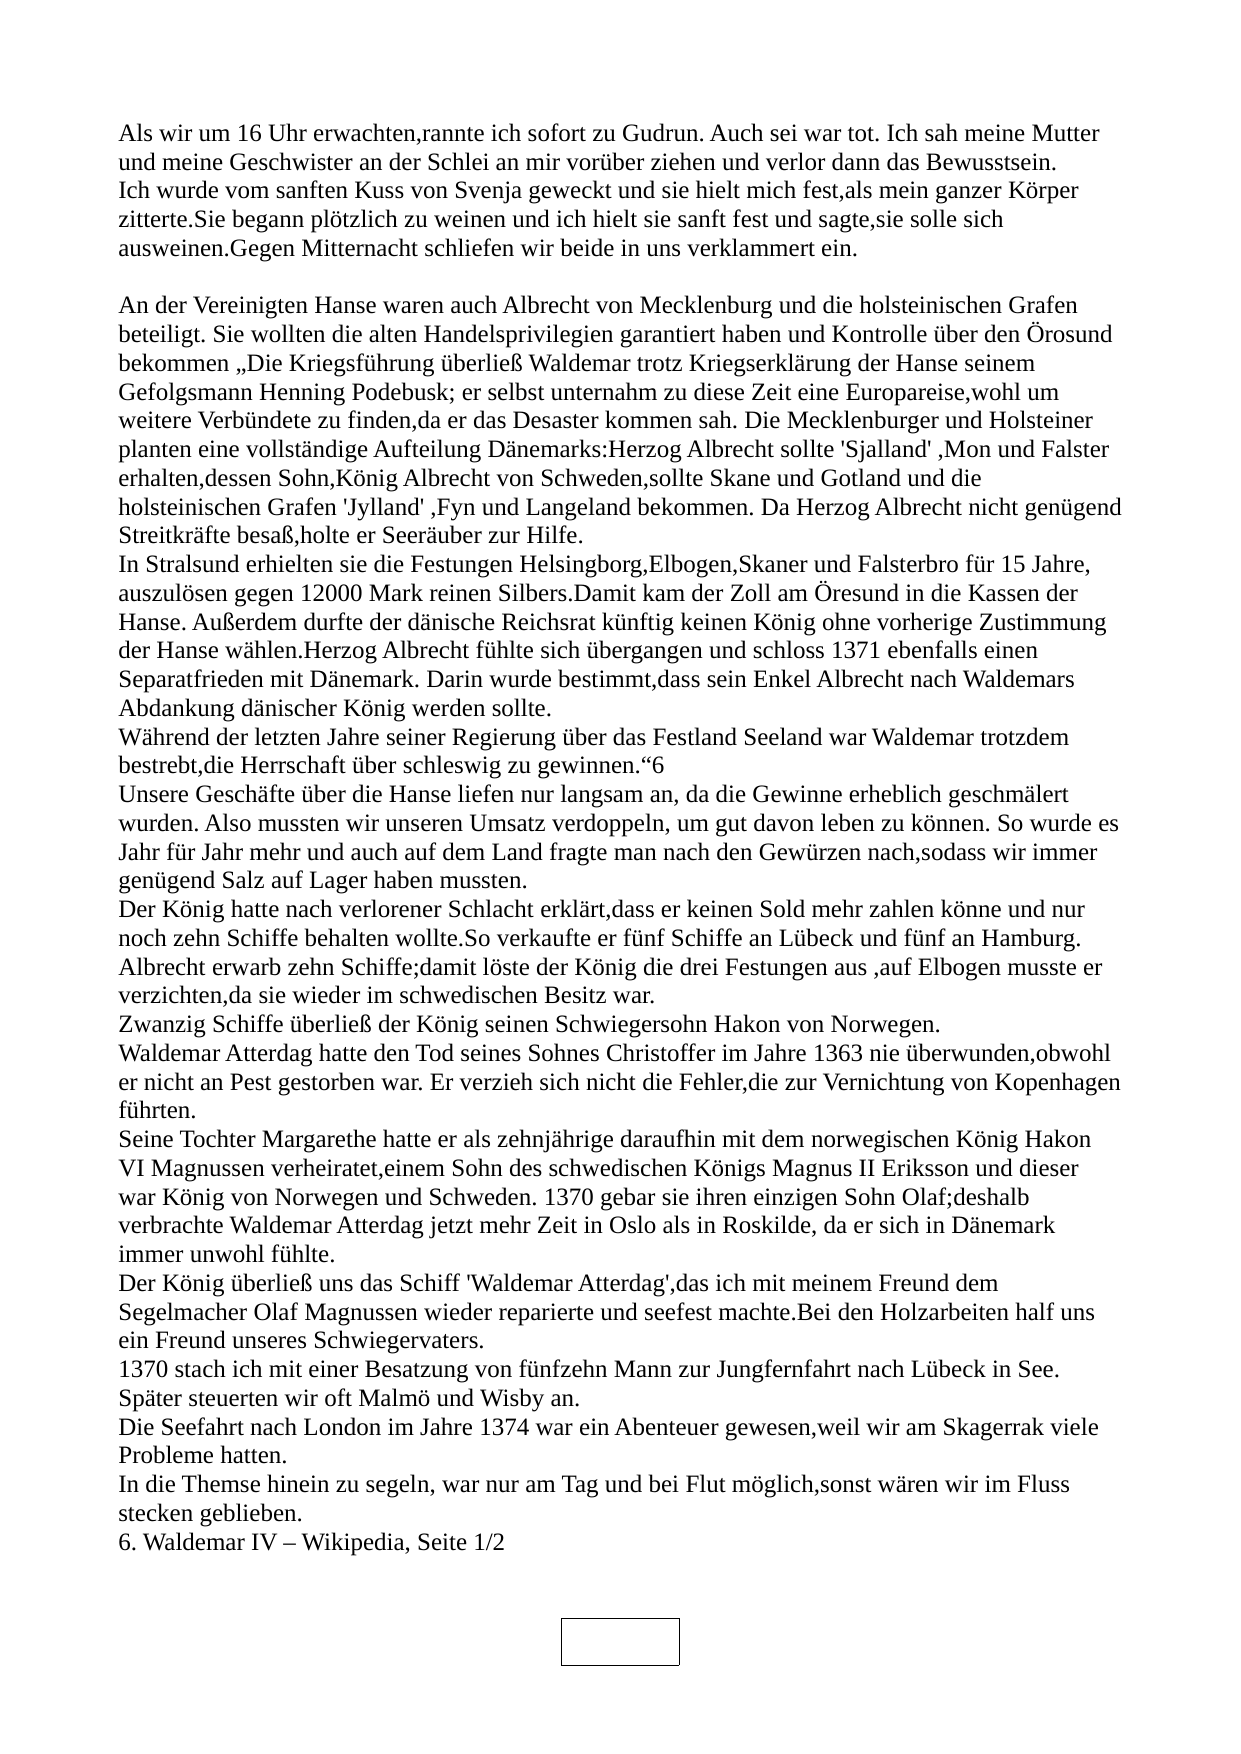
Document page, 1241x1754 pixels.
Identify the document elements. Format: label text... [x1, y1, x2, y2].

text Albrecht erwarb zehn Schiffe;damit löste der König die drei Festungen aus ,auf Elbogen musste er verzichten,da sie wieder im schwedischen Besitz war. [118, 952, 1122, 1009]
text Seine Tochter Margarethe hatte er als zehnjährige daraufhin mit dem norwegischen König Hakon VI Magnussen verheiratet,einem Sohn des schwedischen Königs Magnus II Eriksson und dieser war König von Norwegen und Schweden. 1370 gebar sie ihren einzigen Sohn Olaf;deshalb verbrachte Waldemar Atterdag jetzt mehr Zeit in Oslo als in Roskilde, da er sich in Dänemark immer unwohl fühlte. [118, 1124, 1122, 1268]
text Unsere Geschäfte über die Hanse liefen nur langsam an, da die Gewinne erheblich geschmälert wurden. Also mussten wir unseren Umsatz verdoppeln, um gut davon leben zu können. So wurde es Jahr für Jahr mehr und auch auf dem Land fragte man nach den Gewürzen nach,sodass wir immer genügend Salz auf Lager haben mussten. [118, 779, 1122, 894]
text Als wir um 16 Uhr erwachten,rannte ich sofort zu Gudrun. Auch sei war tot. Ich sah meine Mutter und meine Geschwister an der Schlei an mir vorüber ziehen und verlor dann das Bewusstsein. [118, 118, 1122, 176]
text Waldemar Atterdag hatte den Tod seines Sohnes Christoffer im Jahre 1363 nie überwunden,obwohl er nicht an Pest gestorben war. Er verzieh sich nicht die Fehler,die zur Vernichtung von Kopenhagen führten. [118, 1038, 1122, 1124]
text 1370 stach ich mit einer Besatzung von fünfzehn Mann zur Jungfernfahrt nach Lübeck in See. Später steuerten wir oft Malmö und Wisby an. [118, 1354, 1122, 1412]
text Zwanzig Schiffe überließ der König seinen Schwiegersohn Hakon von Norwegen. [118, 1009, 1122, 1038]
text Die Seefahrt nach London im Jahre 1374 war ein Abenteuer gewesen,weil wir am Skagerrak viele Probleme hatten. [118, 1412, 1122, 1469]
text Der König hatte nach verlorener Schlacht erklärt,dass er keinen Sold mehr zahlen könne und nur noch zehn Schiffe behalten wollte.So verkaufte er fünf Schiffe an Lübeck und fünf an Hamburg. [118, 894, 1122, 952]
text An der Vereinigten Hanse waren auch Albrecht von Mecklenburg und die holsteinischen Grafen beteiligt. Sie wollten die alten Handelsprivilegien garantiert haben und Kontrolle über den Örosund bekommen „Die Kriegsführung überließ Waldemar trotz Kriegserklärung der Hanse seinem Gefolgsmann Henning Podebusk; er selbst unternahm zu diese Zeit eine Europareise,wohl um weitere Verbündete zu finden,da er das Desaster kommen sah. Die Mecklenburger und Holsteiner planten eine vollständige Aufteilung Dänemarks:Herzog Albrecht sollte 'Sjalland' ,Mon und Falster erhalten,dessen Sohn,König Albrecht von Schweden,sollte Skane und Gotland und die holsteinischen Grafen 'Jylland' ,Fyn und Langeland bekommen. Da Herzog Albrecht nicht genügend Streitkräfte besaß,holte er Seeräuber zur Hilfe. [118, 291, 1122, 549]
text In Stralsund erhielten sie die Festungen Helsingborg,Elbogen,Skaner und Falsterbro für 15 Jahre, auszulösen gegen 12000 Mark reinen Silbers.Damit kam der Zoll am Öresund in die Kassen der Hanse. Außerdem durfte der dänische Reichsrat künftig keinen König ohne vorherige Zustimmung der Hanse wählen.Herzog Albrecht fühlte sich übergangen und schloss 1371 ebenfalls einen Separatfrieden mit Dänemark. Darin wurde bestimmt,dass sein Enkel Albrecht nach Waldemars Abdankung dänischer König werden sollte. [118, 549, 1122, 722]
text 6. Waldemar IV – Wikipedia, Seite 1/2 [118, 1527, 1122, 1556]
text Ich wurde vom sanften Kuss von Svenja geweckt und sie hielt mich fest,als mein ganzer Körper zitterte.Sie begann plötzlich zu weinen und ich hielt sie sanft fest und sagte,sie solle sich ausweinen.Gegen Mitternacht schliefen wir beide in uns verklammert ein. [118, 176, 1122, 262]
text In die Themse hinein zu segeln, war nur am Tag und bei Flut möglich,sonst wären wir im Fluss stecken geblieben. [118, 1469, 1122, 1527]
text Während der letzten Jahre seiner Regierung über das Festland Seeland war Waldemar trotzdem bestrebt,die Herrschaft über schleswig zu gewinnen.“6 [118, 722, 1122, 779]
text Der König überließ uns das Schiff 'Waldemar Atterdag',das ich mit meinem Freund dem Segelmacher Olaf Magnussen wieder reparierte und seefest machte.Bei den Holzarbeiten half uns ein Freund unseres Schwiegervaters. [118, 1268, 1122, 1354]
